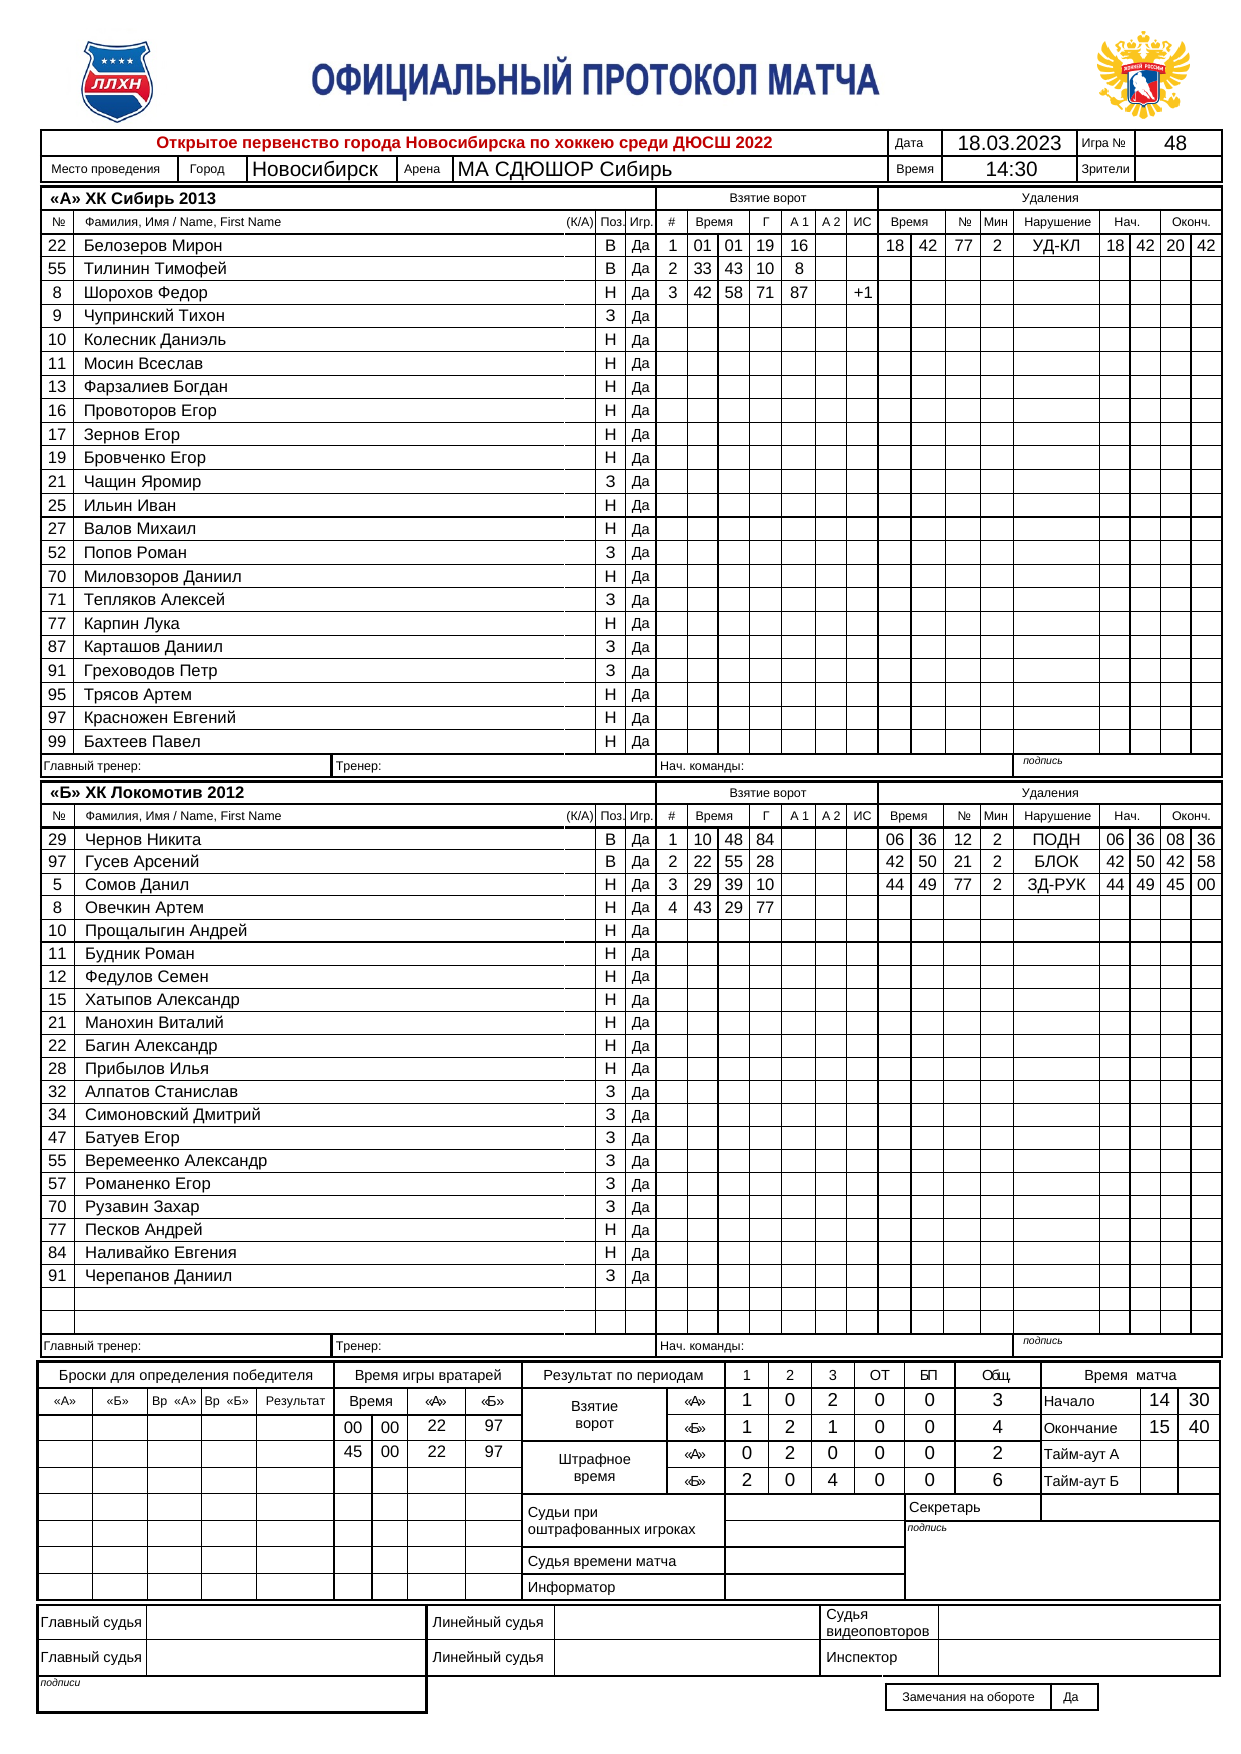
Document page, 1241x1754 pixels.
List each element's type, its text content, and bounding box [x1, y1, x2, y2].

table_cell [719, 943, 749, 964]
table_cell [1014, 1219, 1099, 1241]
table_cell [1161, 730, 1190, 753]
table_cell [1131, 328, 1160, 351]
table_cell [565, 829, 595, 849]
table_cell Штрафное время [523, 1442, 666, 1493]
table_cell Овечкин Артем [75, 896, 564, 918]
table_cell [981, 494, 1013, 516]
table_cell [726, 1521, 904, 1546]
table_cell 18 [879, 235, 910, 256]
table_cell [688, 1196, 717, 1218]
table_cell [912, 352, 945, 374]
table_cell [847, 1196, 877, 1218]
table_header Время матча [1042, 1363, 1219, 1387]
table_cell [1100, 588, 1129, 611]
table_cell [879, 305, 910, 327]
table_cell [373, 1547, 407, 1573]
table_cell [565, 257, 595, 280]
table_cell Да [626, 235, 655, 256]
table_cell [688, 541, 717, 564]
table_cell [944, 1265, 980, 1287]
table_header Открытое первенство города Новосибирска по хоккею среди ДЮСШ 2022 [42, 131, 887, 155]
table_cell [1100, 470, 1129, 493]
table_cell [1192, 1196, 1221, 1218]
table_cell [1192, 328, 1221, 351]
table_cell [750, 1035, 781, 1057]
table_cell [688, 588, 717, 611]
table_cell [946, 352, 980, 374]
table_cell [1014, 565, 1099, 587]
table_cell [688, 376, 717, 398]
table_cell [1014, 1104, 1099, 1126]
table_cell [1161, 565, 1190, 587]
table_cell [782, 376, 815, 398]
table_cell [719, 352, 749, 374]
table_cell [1192, 1219, 1221, 1241]
table_cell [782, 518, 815, 540]
table_cell [657, 328, 687, 351]
table_cell [688, 423, 717, 445]
table_cell [1014, 1035, 1099, 1057]
table_cell [782, 470, 815, 493]
table_cell 8 [42, 281, 73, 303]
table_cell [1014, 1173, 1099, 1195]
table_cell [1014, 1265, 1099, 1287]
table_cell [847, 328, 877, 351]
table_cell [981, 707, 1013, 729]
table_cell [912, 1242, 943, 1264]
table_cell [879, 352, 910, 374]
table_cell [981, 1081, 1013, 1103]
table_cell Да [626, 1150, 655, 1172]
table_cell [408, 1547, 465, 1573]
table_cell «А» [408, 1389, 465, 1413]
table_cell [1131, 376, 1160, 398]
table_cell 25 [42, 494, 73, 516]
table_cell [466, 1521, 521, 1546]
table_cell [782, 966, 815, 987]
table_cell [816, 565, 846, 587]
table_cell [39, 1468, 92, 1493]
table_cell [782, 328, 815, 351]
table_cell [1161, 352, 1190, 374]
table_cell 01 [719, 235, 749, 256]
table_cell [1161, 707, 1190, 729]
table_cell [93, 1416, 147, 1440]
table_cell 50 [1131, 850, 1160, 872]
table_cell [944, 1058, 980, 1079]
table_cell [782, 1265, 815, 1287]
table_cell [847, 850, 877, 872]
table_cell Симоновский Дмитрий [75, 1104, 564, 1126]
table_cell [847, 1311, 877, 1333]
table_cell Да [626, 1173, 655, 1195]
table_cell [981, 1219, 1013, 1241]
table_cell [750, 541, 781, 564]
table_cell [816, 989, 846, 1011]
table_cell 3 [657, 281, 687, 303]
table_cell 5 [42, 874, 74, 895]
table_cell [657, 612, 687, 634]
table_cell 49 [1131, 874, 1160, 895]
table_cell [847, 494, 877, 516]
table_cell [1014, 1081, 1099, 1103]
table_cell [596, 1288, 625, 1310]
table_cell [981, 281, 1013, 303]
table_cell [719, 541, 749, 564]
table_cell [1100, 920, 1129, 941]
table_cell Фамилия, Имя / Name, First Name [74, 211, 565, 233]
table_cell [688, 920, 717, 941]
table_cell [1014, 1311, 1099, 1333]
table_cell [657, 494, 687, 516]
table_cell [750, 1173, 781, 1195]
table_cell № [944, 805, 980, 826]
table_cell [688, 1173, 717, 1195]
table_cell [847, 966, 877, 987]
table_cell [257, 1416, 333, 1440]
table_cell [335, 1494, 371, 1520]
table_cell [657, 588, 687, 611]
table_cell [847, 235, 877, 256]
table_header 18.03.2023 [943, 131, 1076, 155]
table_cell 77 [750, 896, 781, 918]
table_cell [1131, 1035, 1160, 1057]
table_cell [879, 730, 910, 753]
table_cell [1131, 1265, 1160, 1287]
table_cell [657, 1196, 687, 1218]
table_cell (К/А) [565, 805, 595, 826]
table_cell З [596, 1196, 625, 1218]
table_cell [879, 1311, 910, 1333]
table_cell [879, 1081, 910, 1103]
table_cell 8 [782, 257, 815, 280]
table_cell [816, 1035, 846, 1057]
table_cell [75, 1288, 564, 1310]
table_cell Информатор [523, 1575, 724, 1599]
table_cell [816, 494, 846, 516]
table_cell [912, 1311, 943, 1333]
table_cell [688, 494, 717, 516]
table_cell [1100, 683, 1129, 706]
table_cell [879, 1288, 910, 1310]
table_cell [879, 989, 910, 1011]
table_cell 2 [657, 850, 687, 872]
table_cell [719, 920, 749, 941]
table_cell З [596, 305, 625, 327]
table_cell [1192, 541, 1221, 564]
table_cell [75, 1311, 564, 1333]
table_cell [1014, 423, 1099, 445]
table_cell [408, 1521, 465, 1546]
table_cell [944, 1081, 980, 1103]
table_cell [565, 328, 595, 351]
table_cell [944, 896, 980, 918]
table_cell 0 [905, 1389, 954, 1413]
table_cell [1100, 943, 1129, 964]
table_cell [1131, 305, 1160, 327]
table_cell [1100, 896, 1129, 918]
table_cell [688, 1058, 717, 1079]
table_cell [879, 1196, 910, 1218]
table_cell 28 [750, 850, 781, 872]
table_cell [719, 683, 749, 706]
table_cell [879, 470, 910, 493]
table_cell А 2 [816, 805, 846, 826]
table_cell [944, 1104, 980, 1126]
table_cell [1192, 966, 1221, 987]
table_cell [750, 1127, 781, 1149]
table_cell [750, 943, 781, 964]
table_cell [565, 1150, 595, 1172]
table_cell Да [626, 829, 655, 849]
table_cell 42 [688, 281, 717, 303]
table_cell [912, 1196, 943, 1218]
table_cell 3 [657, 874, 687, 895]
table_cell Колесник Даниэль [74, 328, 564, 351]
table_cell [148, 1574, 201, 1599]
table_cell [688, 1288, 717, 1310]
table_cell [816, 305, 846, 327]
table_cell Зрители [1078, 157, 1134, 181]
table_cell [719, 399, 749, 422]
table_cell Место проведения [42, 157, 177, 181]
table_cell 21 [42, 470, 73, 493]
table_cell 0 [769, 1468, 811, 1493]
table_cell Н [596, 989, 625, 1011]
table_cell Судья времени матча [523, 1548, 724, 1573]
table_header Взятие ворот [657, 783, 877, 803]
table_cell [1161, 1150, 1190, 1172]
table_cell 70 [42, 565, 73, 587]
table_cell [257, 1494, 333, 1520]
table_cell [750, 1104, 781, 1126]
table_cell [726, 1548, 904, 1573]
table_cell [688, 1242, 717, 1264]
table_cell [944, 1196, 980, 1218]
table_cell Главный тренер: [42, 1335, 330, 1356]
table_cell 2 [981, 829, 1013, 849]
table_cell 91 [42, 659, 73, 682]
table_cell [981, 612, 1013, 634]
table_cell 45 [1161, 874, 1190, 895]
table_cell [1100, 659, 1129, 682]
table_cell 91 [42, 1265, 74, 1287]
table_cell [1161, 612, 1190, 634]
table_cell Н [596, 1035, 625, 1057]
table_cell [202, 1521, 256, 1546]
table_cell [565, 874, 595, 895]
table_cell «Б » [466, 1389, 521, 1413]
table_cell [946, 281, 980, 303]
table_cell [719, 1173, 749, 1195]
table_cell [847, 920, 877, 941]
table_cell [1131, 989, 1160, 1011]
table_cell [750, 328, 781, 351]
table_cell [782, 943, 815, 964]
table_cell Федулов Семен [75, 966, 564, 987]
table_cell 50 [912, 850, 943, 872]
table_cell Тепляков Алексей [74, 588, 564, 611]
table_cell [93, 1494, 147, 1520]
table_cell 16 [782, 235, 815, 256]
table_cell 1 [657, 829, 687, 849]
table_cell [816, 943, 846, 964]
table_cell [1161, 399, 1190, 422]
table_cell Да [626, 423, 655, 445]
table_cell Красножен Евгений [74, 707, 564, 729]
table_cell [912, 446, 945, 469]
table_cell Время [889, 157, 941, 181]
table_cell [782, 1058, 815, 1079]
table_cell 10 [750, 874, 781, 895]
table_cell [912, 1081, 943, 1103]
table_cell [879, 966, 910, 987]
table_cell [688, 1265, 717, 1287]
table_cell Валов Михаил [74, 518, 564, 540]
table_cell Чупринский Тихон [74, 305, 564, 327]
table_cell [719, 1242, 749, 1264]
table_cell [879, 1173, 910, 1195]
table_cell [148, 1494, 201, 1520]
table_cell [847, 683, 877, 706]
table_cell [565, 305, 595, 327]
table_header Игра № [1078, 131, 1134, 155]
table_cell 33 [688, 257, 717, 280]
table_cell [1131, 541, 1160, 564]
table_cell [879, 541, 910, 564]
table_cell Инспектор [821, 1640, 938, 1675]
table_cell [981, 943, 1013, 964]
table_cell 39 [719, 874, 749, 895]
table_cell 0 [855, 1468, 904, 1493]
table_cell 55 [42, 1150, 74, 1172]
table_cell [816, 707, 846, 729]
table_cell Г [750, 211, 781, 233]
table_cell [688, 1035, 717, 1057]
table_cell [688, 966, 717, 987]
table_cell [1161, 423, 1190, 445]
table_header БП [905, 1363, 954, 1387]
table_cell [719, 305, 749, 327]
table_cell 28 [42, 1058, 74, 1079]
table_cell [782, 1173, 815, 1195]
table_cell [1014, 305, 1099, 327]
table_cell [912, 257, 945, 280]
table_cell ЗД-РУК [1014, 874, 1099, 895]
table_cell [879, 943, 910, 964]
table_cell [912, 1265, 943, 1287]
table_cell [596, 1311, 625, 1333]
table_cell [1014, 1196, 1099, 1218]
table_header Время игры вратарей [335, 1363, 521, 1387]
table_cell 43 [719, 257, 749, 280]
table_cell Карташов Даниил [74, 636, 564, 658]
table_cell Взятие ворот [523, 1389, 666, 1440]
table_cell подпись [1014, 1335, 1221, 1356]
table_header Да [1052, 1685, 1097, 1709]
table_cell [719, 328, 749, 351]
table_cell [565, 659, 595, 682]
table_cell [1131, 943, 1160, 964]
table_cell [939, 1606, 1219, 1639]
table_cell [750, 612, 781, 634]
table_cell Да [626, 636, 655, 658]
table_cell [981, 1311, 1013, 1333]
table_cell [750, 683, 781, 706]
table_cell [565, 518, 595, 540]
table_cell [782, 1081, 815, 1103]
table_cell [750, 707, 781, 729]
table_cell [782, 659, 815, 682]
table_cell «Б» [668, 1468, 724, 1493]
table_cell [816, 829, 846, 849]
table_cell Н [596, 376, 625, 398]
table_cell [847, 1288, 877, 1310]
table_cell 77 [42, 612, 73, 634]
table_cell [981, 423, 1013, 445]
table_cell Батуев Егор [75, 1127, 564, 1149]
table_cell [93, 1441, 147, 1467]
table_cell [946, 423, 980, 445]
table_cell [565, 612, 595, 634]
table_cell [847, 588, 877, 611]
table_cell [565, 920, 595, 941]
table_cell 00 [1192, 874, 1221, 895]
table_cell Тайм-аут А [1042, 1441, 1140, 1467]
table_cell [946, 470, 980, 493]
table_cell Попов Роман [74, 541, 564, 564]
table_cell [782, 1219, 815, 1241]
table_cell [1161, 966, 1190, 987]
table_cell [750, 989, 781, 1011]
table_cell [946, 518, 980, 540]
table_cell [1100, 1173, 1129, 1195]
table_cell [1161, 1196, 1190, 1218]
table_cell [912, 399, 945, 422]
table_cell [879, 588, 910, 611]
table_cell [1014, 328, 1099, 351]
table_header Замечания на обороте [887, 1685, 1050, 1709]
table_cell [719, 1127, 749, 1149]
table_cell [1131, 1012, 1160, 1033]
table_cell «А» [668, 1389, 724, 1413]
table_cell [912, 328, 945, 351]
table_cell Прибылов Илья [75, 1058, 564, 1079]
table_cell [688, 989, 717, 1011]
table_cell [946, 541, 980, 564]
table_cell 11 [42, 943, 74, 964]
table_cell [912, 943, 943, 964]
table_cell [939, 1640, 1219, 1675]
table_header Броски для определения победителя [39, 1363, 333, 1387]
table_cell [1131, 966, 1160, 987]
table_cell [1192, 1012, 1221, 1033]
table_cell 55 [42, 257, 73, 280]
table_cell [657, 1265, 687, 1287]
table_cell [981, 399, 1013, 422]
table_cell [202, 1494, 256, 1520]
table_cell [466, 1574, 521, 1599]
table_cell З [596, 1173, 625, 1195]
table_cell [912, 588, 945, 611]
table_cell [719, 989, 749, 1011]
table_cell Романенко Егор [75, 1173, 564, 1195]
table_cell [1161, 376, 1190, 398]
table_cell [816, 281, 846, 303]
table_cell [565, 399, 595, 422]
table_cell [688, 565, 717, 587]
table_cell Да [626, 352, 655, 374]
table_cell [719, 1288, 749, 1310]
table_cell 40 [1179, 1415, 1219, 1440]
table_cell [148, 1547, 201, 1573]
table_cell [565, 235, 595, 256]
table_cell Да [626, 518, 655, 540]
table_cell 2 [812, 1389, 854, 1413]
table_cell 77 [944, 874, 980, 895]
table_cell Тайм-аут Б [1042, 1468, 1140, 1493]
table_cell Да [626, 1242, 655, 1264]
table_cell [1141, 1468, 1177, 1493]
table_cell [688, 518, 717, 540]
table_cell [782, 1104, 815, 1126]
table_cell [1131, 399, 1160, 422]
table_cell «А» [39, 1389, 92, 1413]
table_cell 06 [879, 829, 910, 849]
table_cell Главный судья [39, 1606, 146, 1639]
table_cell [816, 683, 846, 706]
table_cell [847, 1219, 877, 1241]
table_cell 4 [956, 1415, 1040, 1440]
table_cell [148, 1468, 201, 1493]
table_cell [782, 636, 815, 658]
table_cell [981, 1012, 1013, 1033]
table_cell Тренер: [333, 755, 655, 776]
table_cell [879, 328, 910, 351]
table_cell Н [596, 1058, 625, 1079]
table_cell [39, 1494, 92, 1520]
table_cell [565, 707, 595, 729]
table_cell [912, 636, 945, 658]
table_cell [565, 1311, 595, 1333]
table_cell Да [626, 943, 655, 964]
table_cell [1161, 494, 1190, 516]
table_cell [847, 659, 877, 682]
table_cell [816, 1311, 846, 1333]
table_cell [1100, 352, 1129, 374]
table_cell Тилинин Тимофей [74, 257, 564, 280]
table_cell [1131, 1196, 1160, 1218]
table_cell [688, 399, 717, 422]
table_cell [1192, 352, 1221, 374]
table_cell [782, 874, 815, 895]
table_cell [565, 1219, 595, 1241]
table_cell [1014, 1127, 1099, 1149]
table_cell [1161, 257, 1190, 280]
table_cell З [596, 659, 625, 682]
table_cell [944, 1012, 980, 1033]
table_cell Н [596, 707, 625, 729]
table_cell [1100, 1311, 1129, 1333]
table_cell [816, 235, 846, 256]
table_cell [944, 920, 980, 941]
table_cell (К/А) [565, 211, 595, 233]
table_cell Да [626, 707, 655, 729]
table_cell [847, 1173, 877, 1195]
table_cell [750, 446, 781, 469]
table_cell [626, 1311, 655, 1333]
table_cell [688, 1104, 717, 1126]
table_cell [981, 446, 1013, 469]
table_cell Поз. [596, 805, 625, 826]
table_cell [946, 376, 980, 398]
table_cell [946, 565, 980, 587]
table_cell 1 [812, 1415, 854, 1440]
table_cell Да [626, 257, 655, 280]
table_cell [981, 683, 1013, 706]
table_cell [39, 1441, 92, 1467]
table_cell [1131, 1242, 1160, 1264]
table_cell Время [688, 805, 749, 826]
table_cell 36 [1192, 829, 1221, 849]
table_cell [1100, 1265, 1129, 1287]
table_cell [1014, 989, 1099, 1011]
table_cell Да [626, 1196, 655, 1218]
table_cell [565, 588, 595, 611]
table_cell [782, 1035, 815, 1057]
table_cell 06 [1100, 829, 1129, 849]
table_cell [657, 920, 687, 941]
table_cell [750, 1196, 781, 1218]
table_cell Линейный судья [428, 1606, 554, 1639]
table_cell [847, 874, 877, 895]
table_cell [657, 1058, 687, 1079]
table_cell [912, 1173, 943, 1195]
table_cell [1161, 541, 1190, 564]
table_cell [816, 376, 846, 398]
table_cell 20 [1161, 235, 1190, 256]
table_cell [565, 352, 595, 374]
table_cell [1100, 1104, 1129, 1126]
table_cell [719, 376, 749, 398]
table_cell [879, 257, 910, 280]
table_cell [688, 659, 717, 682]
table_cell 45 [335, 1441, 371, 1467]
table_cell 2 [657, 257, 687, 280]
table_cell Веремеенко Александр [75, 1150, 564, 1172]
table_cell Н [596, 565, 625, 587]
table_cell [1161, 989, 1190, 1011]
table_cell [816, 328, 846, 351]
table_cell [657, 730, 687, 753]
table_cell Сомов Данил [75, 874, 564, 895]
table_cell [719, 518, 749, 540]
table_cell [981, 352, 1013, 374]
table_cell [1131, 1219, 1160, 1241]
table_cell [657, 1150, 687, 1172]
table_cell [1192, 1035, 1221, 1057]
table_cell Да [626, 612, 655, 634]
table_cell [565, 470, 595, 493]
table_cell 22 [408, 1441, 465, 1467]
table_cell [944, 989, 980, 1011]
table_cell Время [879, 805, 943, 826]
table_cell [1100, 423, 1129, 445]
table_cell [1192, 1311, 1221, 1333]
table_cell [565, 1058, 595, 1079]
table_cell [946, 730, 980, 753]
table_cell 12 [944, 829, 980, 849]
table_cell [719, 423, 749, 445]
table_cell Н [596, 446, 625, 469]
table_cell Да [626, 494, 655, 516]
table_header «А» ХК Сибирь 2013 [42, 188, 655, 209]
table_cell [719, 1058, 749, 1079]
table_cell Н [596, 1012, 625, 1033]
table_cell 29 [688, 874, 717, 895]
table_cell [816, 730, 846, 753]
table_cell 0 [905, 1442, 954, 1467]
table_cell [879, 683, 910, 706]
table_cell [782, 494, 815, 516]
table_cell [981, 896, 1013, 918]
table_cell [657, 1081, 687, 1103]
table_cell [912, 541, 945, 564]
table_cell [657, 423, 687, 445]
table_cell Зернов Егор [74, 423, 564, 445]
table_cell [782, 423, 815, 445]
table_cell [555, 1640, 819, 1675]
table_cell [657, 989, 687, 1011]
table_cell [688, 1081, 717, 1103]
table_cell [879, 659, 910, 682]
table_cell 34 [42, 1104, 74, 1126]
table_cell [847, 1127, 877, 1149]
table_cell [408, 1494, 465, 1520]
table_cell [879, 1058, 910, 1079]
table_cell Н [596, 328, 625, 351]
table_cell [565, 1242, 595, 1264]
table_header 2 [769, 1363, 811, 1387]
table_cell [93, 1521, 147, 1546]
table_cell [750, 376, 781, 398]
table_cell [816, 850, 846, 872]
table_cell [847, 1058, 877, 1079]
table_cell 12 [42, 966, 74, 987]
table_cell [1161, 305, 1190, 327]
table_cell [1014, 1012, 1099, 1033]
table_cell Н [596, 966, 625, 987]
table_cell Да [626, 1012, 655, 1033]
table_cell [657, 376, 687, 398]
table_cell [981, 588, 1013, 611]
table_cell З [596, 470, 625, 493]
table_cell [93, 1468, 147, 1493]
table_cell [1014, 1288, 1099, 1310]
table_cell [202, 1468, 256, 1493]
table_cell [946, 612, 980, 634]
table_cell [719, 1150, 749, 1172]
table_cell [847, 470, 877, 493]
table_cell [1014, 943, 1099, 964]
table_cell [1161, 920, 1190, 941]
table_cell [1192, 518, 1221, 540]
table_cell [816, 257, 846, 280]
table_cell А 1 [782, 211, 815, 233]
table_cell [847, 376, 877, 398]
table_cell Да [626, 588, 655, 611]
table_cell ПОДН [1014, 829, 1099, 849]
table_cell Да [626, 1265, 655, 1287]
table_cell [782, 989, 815, 1011]
table_cell [1014, 1242, 1099, 1264]
table_cell Нач. команды: [657, 755, 1012, 776]
table_cell [944, 1288, 980, 1310]
table_cell [816, 518, 846, 540]
table_cell [847, 518, 877, 540]
table_cell 30 [1179, 1389, 1219, 1413]
table_cell [1161, 1242, 1190, 1264]
table_cell Н [596, 1242, 625, 1264]
table_cell [981, 305, 1013, 327]
table_cell [1192, 376, 1221, 398]
table_cell [1100, 1081, 1129, 1103]
table_cell [466, 1494, 521, 1520]
table_cell [565, 1081, 595, 1103]
table_cell [816, 1265, 846, 1287]
table_cell [912, 1288, 943, 1310]
table_cell [1192, 470, 1221, 493]
table_cell Оконч. [1161, 211, 1221, 233]
table_cell [257, 1574, 333, 1599]
table_cell [912, 305, 945, 327]
table_cell [912, 1150, 943, 1172]
table_cell [1100, 966, 1129, 987]
table_cell [565, 1035, 595, 1057]
table_cell [257, 1547, 333, 1573]
table_cell Н [596, 494, 625, 516]
table_cell Да [626, 305, 655, 327]
table_cell 0 [905, 1468, 954, 1493]
table_cell [565, 1127, 595, 1149]
table_cell [726, 1495, 904, 1520]
table_cell [1192, 1288, 1221, 1310]
table_cell [750, 1081, 781, 1103]
table_cell [1131, 470, 1160, 493]
table_cell «А» [668, 1442, 724, 1467]
table_cell [257, 1521, 333, 1546]
table_cell [847, 636, 877, 658]
table_cell [981, 989, 1013, 1011]
table_cell [1161, 896, 1190, 918]
table_cell [782, 565, 815, 587]
table_cell [946, 683, 980, 706]
table_cell подписи [39, 1677, 425, 1711]
table_cell Прощалыгин Андрей [75, 920, 564, 941]
table_cell Арена [398, 157, 452, 181]
table_cell [1014, 730, 1099, 753]
table_cell [750, 518, 781, 540]
table_cell 4 [812, 1468, 854, 1493]
table_cell [750, 966, 781, 987]
table_cell [1014, 257, 1099, 280]
table_cell [1100, 1288, 1129, 1310]
table_cell [1100, 305, 1129, 327]
table_cell Да [626, 565, 655, 587]
table_cell Н [596, 943, 625, 964]
table_cell [750, 1058, 781, 1079]
table_cell В [596, 829, 625, 849]
table_cell [981, 1173, 1013, 1195]
table_header ОТ [855, 1363, 904, 1387]
table_cell [879, 281, 910, 303]
table_cell [912, 1219, 943, 1241]
table_cell [657, 399, 687, 422]
table_cell 21 [42, 1012, 74, 1033]
table_cell [688, 1219, 717, 1241]
table_cell [750, 470, 781, 493]
table_cell Да [626, 1127, 655, 1149]
table_cell Н [596, 352, 625, 374]
table_cell [1161, 683, 1190, 706]
table_cell [657, 305, 687, 327]
table_cell [912, 920, 943, 941]
table_cell [946, 636, 980, 658]
table_cell [782, 1012, 815, 1033]
table_cell [879, 446, 910, 469]
table_cell [335, 1547, 371, 1573]
table_cell 97 [466, 1416, 521, 1440]
table_cell # [657, 805, 687, 826]
table_cell 08 [1161, 829, 1190, 849]
table_cell УД-КЛ [1014, 235, 1099, 256]
table_cell [657, 352, 687, 374]
table_cell [981, 328, 1013, 351]
table_cell [750, 423, 781, 445]
table_cell [912, 1058, 943, 1079]
table_cell [847, 989, 877, 1011]
table_cell [719, 1311, 749, 1333]
table_cell [719, 1012, 749, 1033]
table_cell З [596, 1265, 625, 1287]
table_cell [1131, 636, 1160, 658]
table_cell [847, 1150, 877, 1172]
table_cell [688, 707, 717, 729]
table_cell З [596, 636, 625, 658]
table_cell [912, 612, 945, 634]
table_cell Н [596, 874, 625, 895]
table_cell 2 [981, 874, 1013, 895]
table_cell [1131, 612, 1160, 634]
table_cell [202, 1416, 256, 1440]
table_cell [565, 850, 595, 872]
table_cell [782, 1242, 815, 1264]
table_cell [847, 305, 877, 327]
table_cell [912, 896, 943, 918]
table_cell [1192, 446, 1221, 469]
table_cell 6 [956, 1468, 1040, 1493]
table_cell [148, 1441, 201, 1467]
table_cell Г [750, 805, 781, 826]
table_cell [1192, 943, 1221, 964]
table_cell Н [596, 730, 625, 753]
table_cell [750, 588, 781, 611]
table_cell [847, 399, 877, 422]
table_cell 70 [42, 1196, 74, 1218]
table_cell [816, 352, 846, 374]
table_cell [946, 494, 980, 516]
table_cell [1192, 1150, 1221, 1172]
table_cell [39, 1574, 92, 1599]
table_cell [1100, 1196, 1129, 1218]
table_cell [981, 376, 1013, 398]
table_cell 22 [688, 850, 717, 872]
table_cell [1131, 707, 1160, 729]
table_cell [1141, 1441, 1177, 1467]
table_cell Судьи при оштрафованных игроках [523, 1495, 724, 1546]
table_cell Чащин Яромир [74, 470, 564, 493]
table_cell [816, 966, 846, 987]
table_cell [1192, 1104, 1221, 1126]
table_cell 22 [408, 1416, 465, 1440]
table_cell [750, 1265, 781, 1287]
table_cell [1161, 1265, 1190, 1287]
table_cell [466, 1547, 521, 1573]
table_cell [816, 1058, 846, 1079]
table_cell Да [626, 328, 655, 351]
table_cell [1131, 257, 1160, 280]
table_cell [42, 1311, 74, 1333]
table_cell [1131, 565, 1160, 587]
table_cell [912, 494, 945, 516]
table_cell [750, 1311, 781, 1333]
table_cell [1100, 989, 1129, 1011]
table_cell № [42, 805, 74, 826]
table_cell [93, 1547, 147, 1573]
table_cell [1100, 376, 1129, 398]
table_cell Да [626, 659, 655, 682]
table_cell Н [596, 683, 625, 706]
table_cell [1100, 565, 1129, 587]
table_cell [565, 1288, 595, 1310]
table_cell [912, 1012, 943, 1033]
table_cell подпись [906, 1522, 1219, 1599]
table_cell [1192, 281, 1221, 303]
table_cell [981, 1150, 1013, 1172]
table_cell [373, 1494, 407, 1520]
table_cell [981, 1265, 1013, 1287]
table_cell Время [879, 211, 945, 233]
table_cell [1014, 1150, 1099, 1172]
table_cell [782, 920, 815, 941]
table_cell [1100, 1058, 1129, 1079]
table_cell [816, 1012, 846, 1033]
table_cell [981, 636, 1013, 658]
table_cell [1100, 730, 1129, 753]
table_cell [147, 1606, 425, 1639]
table_cell Карпин Лука [74, 612, 564, 634]
table_cell [1131, 683, 1160, 706]
table_cell [1192, 896, 1221, 918]
table_cell [816, 659, 846, 682]
table_cell [657, 518, 687, 540]
table_cell [1192, 1081, 1221, 1103]
table_cell [719, 470, 749, 493]
table_cell [688, 446, 717, 469]
table_cell 2 [956, 1442, 1040, 1467]
table_cell 1 [657, 235, 687, 256]
table_cell Линейный судья [428, 1640, 554, 1675]
table_cell [944, 1035, 980, 1057]
table_cell Да [626, 1081, 655, 1103]
table_cell 14 [1141, 1389, 1177, 1413]
table_cell [657, 943, 687, 964]
table_cell [816, 920, 846, 941]
table_cell 77 [42, 1219, 74, 1241]
table_cell [847, 446, 877, 469]
table_cell Да [626, 966, 655, 987]
table_cell [879, 1012, 910, 1033]
table_cell [719, 636, 749, 658]
table_cell [657, 707, 687, 729]
table_cell [565, 989, 595, 1011]
table_cell [657, 659, 687, 682]
table_cell 0 [905, 1415, 954, 1440]
table_cell [847, 1081, 877, 1103]
table_cell [782, 1150, 815, 1172]
table_cell Фарзалиев Богдан [74, 376, 564, 398]
table_cell [688, 1150, 717, 1172]
table_cell Н [596, 896, 625, 918]
table_cell [688, 305, 717, 327]
table_cell [1014, 541, 1099, 564]
table_cell [912, 470, 945, 493]
table_cell Нач. [1100, 805, 1160, 826]
table_cell [981, 730, 1013, 753]
table_cell [1100, 328, 1129, 351]
table_cell [1014, 494, 1099, 516]
table_cell Да [626, 1035, 655, 1057]
table_cell [688, 1127, 717, 1149]
table_cell [657, 1104, 687, 1126]
table_cell [1014, 518, 1099, 540]
table_cell [719, 612, 749, 634]
table_cell [1014, 659, 1099, 682]
table_cell А 1 [782, 805, 815, 826]
table_cell [782, 305, 815, 327]
table_cell [879, 920, 910, 941]
table_cell [1014, 612, 1099, 634]
table_cell [1161, 636, 1190, 658]
table_cell Время [688, 211, 749, 233]
table_cell [1014, 1058, 1099, 1079]
table_cell А 2 [816, 211, 846, 233]
table_cell 1 [726, 1389, 768, 1413]
table_cell [1192, 399, 1221, 422]
table_cell [879, 376, 910, 398]
table_cell [1192, 920, 1221, 941]
table_cell [944, 1127, 980, 1149]
table_cell [1100, 494, 1129, 516]
table_cell Провоторов Егор [74, 399, 564, 422]
table_cell ИС [847, 211, 877, 233]
table_cell 22 [42, 1035, 74, 1057]
table_cell [816, 1150, 846, 1172]
table_cell Вр «Б» [202, 1389, 256, 1413]
table_cell Мин [981, 805, 1013, 826]
table_cell Манохин Виталий [75, 1012, 564, 1033]
table_cell [879, 1150, 910, 1172]
table_cell [782, 588, 815, 611]
table_cell Да [626, 281, 655, 303]
table_cell [1192, 257, 1221, 280]
table_cell [912, 1035, 943, 1057]
table_cell [688, 730, 717, 753]
table_cell [981, 1058, 1013, 1079]
table_cell 84 [42, 1242, 74, 1264]
table_cell Секретарь [906, 1495, 1040, 1520]
table_cell [912, 1127, 943, 1149]
table_cell [847, 943, 877, 964]
table_cell Да [626, 1058, 655, 1079]
table_cell [565, 1196, 595, 1218]
table_cell 18 [1100, 235, 1129, 256]
table_header Взятие ворот [657, 188, 877, 209]
table_cell [1131, 1081, 1160, 1103]
table_cell [847, 829, 877, 849]
table_cell Игр. [626, 805, 655, 826]
table_cell [847, 352, 877, 374]
table_cell [946, 659, 980, 682]
table_cell [1100, 518, 1129, 540]
table_cell [981, 1104, 1013, 1126]
table_cell [719, 1104, 749, 1126]
table_cell [565, 683, 595, 706]
table_cell [944, 966, 980, 987]
table_cell [1100, 541, 1129, 564]
table_cell [879, 399, 910, 422]
table_cell [879, 565, 910, 587]
table_cell [1099, 1682, 1220, 1711]
table_cell 42 [879, 850, 910, 872]
table_cell Время [335, 1389, 407, 1413]
table_cell [782, 352, 815, 374]
table_cell [657, 1242, 687, 1264]
table_cell Да [626, 683, 655, 706]
table_cell [782, 1288, 815, 1310]
table_header «Б» ХК Локомотив 2012 [42, 783, 655, 803]
table_cell 44 [1100, 874, 1129, 895]
table_cell [1136, 157, 1221, 181]
table_cell Алпатов Станислав [75, 1081, 564, 1103]
table_cell Гусев Арсений [75, 850, 564, 872]
table_cell [373, 1521, 407, 1546]
table_cell [816, 636, 846, 658]
table_cell [1014, 966, 1099, 987]
table_cell 2 [769, 1415, 811, 1440]
table_cell # [657, 211, 687, 233]
table_cell Бровченко Егор [74, 446, 564, 469]
table_header Удаления [879, 783, 1221, 803]
table_cell [1192, 1058, 1221, 1079]
table_cell Черепанов Даниил [75, 1265, 564, 1287]
table_cell [912, 659, 945, 682]
table_cell [816, 446, 846, 469]
table_cell Хатыпов Александр [75, 989, 564, 1011]
table_cell [1014, 920, 1099, 941]
table_cell [944, 1242, 980, 1264]
table_cell [565, 636, 595, 658]
table_cell [782, 683, 815, 706]
table_cell [946, 446, 980, 469]
table_cell [879, 1035, 910, 1057]
table_cell [257, 1468, 333, 1493]
table_cell Белозеров Мирон [74, 235, 564, 256]
table_cell [688, 612, 717, 634]
table_cell 19 [750, 235, 781, 256]
table_cell [565, 423, 595, 445]
table_header Дата [889, 131, 941, 155]
table_cell [883, 1677, 1220, 1681]
table_cell 97 [42, 850, 74, 872]
table_cell 00 [373, 1441, 407, 1467]
table_cell [912, 518, 945, 540]
table_cell Ильин Иван [74, 494, 564, 516]
table_cell [847, 565, 877, 587]
table_cell 10 [42, 920, 74, 941]
table_cell [981, 257, 1013, 280]
table_cell Игр. [626, 211, 655, 233]
table_cell [565, 541, 595, 564]
table_cell [335, 1521, 371, 1546]
table_cell [565, 376, 595, 398]
table_cell [565, 1265, 595, 1287]
table_cell [944, 1150, 980, 1172]
table_cell 52 [42, 541, 73, 564]
table_cell [782, 829, 815, 849]
table_cell [847, 257, 877, 280]
table_cell Рузавин Захар [75, 1196, 564, 1218]
table_cell [1161, 1012, 1190, 1033]
table_cell [944, 1311, 980, 1333]
table_cell [565, 565, 595, 587]
table_cell [719, 730, 749, 753]
table_cell [912, 730, 945, 753]
table_cell [847, 1242, 877, 1264]
table_cell [657, 446, 687, 469]
table_cell [816, 1081, 846, 1103]
table_cell [1100, 707, 1129, 729]
table_cell 0 [812, 1442, 854, 1467]
table_cell [1131, 1127, 1160, 1149]
table_cell [1131, 588, 1160, 611]
table_cell МА СДЮШОР Сибирь [454, 157, 887, 181]
table_cell [981, 1035, 1013, 1057]
table_cell З [596, 541, 625, 564]
table_cell [1161, 1058, 1190, 1079]
table_cell [981, 541, 1013, 564]
table_cell Трясов Артем [74, 683, 564, 706]
table_cell [1131, 659, 1160, 682]
table_cell [657, 1035, 687, 1057]
table_cell [202, 1547, 256, 1573]
table_cell [688, 1311, 717, 1333]
table_cell [719, 659, 749, 682]
table_cell [1161, 1035, 1190, 1057]
table_cell [1161, 1311, 1190, 1333]
table_cell [202, 1441, 256, 1467]
table_cell [408, 1468, 465, 1493]
table_cell 84 [750, 829, 781, 849]
table_cell 9 [42, 305, 73, 327]
table_cell Нарушение [1014, 211, 1099, 233]
table_cell [1192, 659, 1221, 682]
table_cell [1192, 565, 1221, 587]
table_cell [750, 565, 781, 587]
table_cell [782, 446, 815, 469]
table_cell Да [626, 874, 655, 895]
table_cell 29 [719, 896, 749, 918]
table_cell Новосибирск [248, 157, 396, 181]
table_cell Н [596, 612, 625, 634]
table_cell [981, 1196, 1013, 1218]
table_cell [1161, 943, 1190, 964]
table_cell 87 [42, 636, 73, 658]
table_cell 77 [946, 235, 980, 256]
table_cell [847, 423, 877, 445]
table_cell [816, 423, 846, 445]
table_cell Да [626, 989, 655, 1011]
table_cell Н [596, 281, 625, 303]
table_cell +1 [847, 281, 877, 303]
table_cell 42 [1100, 850, 1129, 872]
table_cell № [42, 211, 73, 233]
table_cell [373, 1468, 407, 1493]
table_cell [1131, 730, 1160, 753]
table_cell [782, 850, 815, 872]
table_cell 13 [42, 376, 73, 398]
table_cell 97 [42, 707, 73, 729]
table_cell «Б» [93, 1389, 147, 1413]
table_cell [1100, 257, 1129, 280]
table_cell 17 [42, 423, 73, 445]
table_cell [1192, 683, 1221, 706]
table_cell [39, 1521, 92, 1546]
table_cell Н [596, 423, 625, 445]
table_cell 32 [42, 1081, 74, 1103]
table_cell [750, 1219, 781, 1241]
table_cell Песков Андрей [75, 1219, 564, 1241]
table_cell [565, 446, 595, 469]
table_cell [816, 874, 846, 895]
table_cell [688, 328, 717, 351]
table_cell Да [626, 541, 655, 564]
table_cell [408, 1574, 465, 1599]
table_header Общ. [956, 1363, 1040, 1387]
table_cell [719, 1196, 749, 1218]
table_cell [657, 966, 687, 987]
table_cell [1192, 1242, 1221, 1264]
table_cell [719, 565, 749, 587]
table_cell 58 [719, 281, 749, 303]
table_cell [847, 730, 877, 753]
table_cell [816, 470, 846, 493]
table_cell 49 [912, 874, 943, 895]
table_cell [1161, 446, 1190, 469]
table_cell [657, 1173, 687, 1195]
table_cell [719, 494, 749, 516]
table_cell [1014, 352, 1099, 374]
table_cell [657, 565, 687, 587]
table_cell [657, 541, 687, 564]
table_cell [719, 966, 749, 987]
table_cell [1161, 1081, 1190, 1103]
table_cell [750, 920, 781, 941]
table_cell Да [626, 1219, 655, 1241]
table_cell Да [626, 920, 655, 941]
table_cell Да [626, 399, 655, 422]
table_cell [1192, 636, 1221, 658]
table_cell [39, 1416, 92, 1440]
table_cell [147, 1640, 425, 1675]
table_header 48 [1136, 131, 1221, 155]
table_cell [946, 707, 980, 729]
table_cell Тренер: [333, 1335, 655, 1356]
table_cell Мин [981, 211, 1013, 233]
table_cell [1014, 281, 1099, 303]
table_cell [847, 612, 877, 634]
table_cell Главный судья [39, 1640, 146, 1675]
table_cell [1100, 1219, 1129, 1241]
table_cell 3 [956, 1389, 1040, 1413]
table_cell [428, 1677, 882, 1711]
table_cell № [946, 211, 980, 233]
table_cell Город [179, 157, 246, 181]
table_cell 97 [466, 1441, 521, 1467]
table_cell [782, 1311, 815, 1333]
table_cell 0 [726, 1442, 768, 1467]
table_cell 99 [42, 730, 73, 753]
table_cell [1161, 1104, 1190, 1126]
table_cell [1131, 1058, 1160, 1079]
table_cell [750, 659, 781, 682]
table_cell [847, 896, 877, 918]
table_cell [1014, 446, 1099, 469]
table_cell [782, 730, 815, 753]
table_cell [148, 1416, 201, 1440]
table_cell подпись [1014, 755, 1221, 776]
table_cell [565, 1104, 595, 1126]
table_cell [1192, 1265, 1221, 1287]
table_cell [688, 470, 717, 493]
table_cell Поз. [596, 211, 625, 233]
table_cell [148, 1521, 201, 1546]
table_cell [782, 1196, 815, 1218]
table_cell 19 [42, 446, 73, 469]
table_cell [1131, 494, 1160, 516]
table_cell Чернов Никита [75, 829, 564, 849]
table_cell [816, 399, 846, 422]
table_cell З [596, 1127, 625, 1149]
table_cell [1042, 1495, 1219, 1520]
table_cell [1100, 1127, 1129, 1149]
table_cell [981, 565, 1013, 587]
table_cell Н [596, 1219, 625, 1241]
table_cell В [596, 257, 625, 280]
table_cell 0 [855, 1442, 904, 1467]
table_cell Миловзоров Даниил [74, 565, 564, 587]
table_cell [981, 659, 1013, 682]
table_cell [1100, 1012, 1129, 1033]
table_cell [816, 1127, 846, 1149]
table_cell [816, 1242, 846, 1264]
table_cell [1161, 1219, 1190, 1241]
table_cell 0 [855, 1389, 904, 1413]
table_cell З [596, 588, 625, 611]
table_cell [1100, 612, 1129, 634]
table_cell 71 [750, 281, 781, 303]
table_cell 2 [769, 1442, 811, 1467]
table_cell З [596, 1104, 625, 1126]
table_cell Греховодов Петр [74, 659, 564, 682]
table_cell [879, 494, 910, 516]
table_cell 22 [42, 235, 73, 256]
table_cell [688, 1012, 717, 1033]
table_cell [912, 423, 945, 445]
table_cell [750, 1012, 781, 1033]
table_cell [719, 707, 749, 729]
table_cell [750, 399, 781, 422]
table_cell [1161, 281, 1190, 303]
table_cell Шорохов Федор [74, 281, 564, 303]
table_cell [946, 588, 980, 611]
table_cell [847, 1265, 877, 1287]
table_cell Да [626, 1104, 655, 1126]
table_cell 14:30 [943, 157, 1076, 181]
table_cell [719, 1265, 749, 1287]
table_cell [1161, 1288, 1190, 1310]
table_cell [1161, 1127, 1190, 1149]
table_cell [1179, 1441, 1219, 1467]
table_cell [816, 588, 846, 611]
table_cell [847, 707, 877, 729]
table_cell [750, 1242, 781, 1264]
table_cell [879, 1104, 910, 1126]
table_cell [879, 612, 910, 634]
table_cell [1131, 518, 1160, 540]
table_cell [750, 494, 781, 516]
table_cell [1192, 588, 1221, 611]
table_cell [565, 494, 595, 516]
table_cell [782, 399, 815, 422]
table_cell [1131, 352, 1160, 374]
table_cell [750, 1288, 781, 1310]
table_cell [750, 636, 781, 658]
table_cell [555, 1606, 819, 1639]
table_cell [42, 1288, 74, 1310]
table_cell [1131, 920, 1160, 941]
table_cell 2 [981, 235, 1013, 256]
table_cell [1131, 896, 1160, 918]
table_cell [981, 470, 1013, 493]
table_cell 2 [981, 850, 1013, 872]
table_cell Да [626, 446, 655, 469]
table_cell 0 [769, 1389, 811, 1413]
table_cell Фамилия, Имя / Name, First Name [75, 805, 565, 826]
table_cell [373, 1574, 407, 1599]
table_cell 4 [657, 896, 687, 918]
table_cell [719, 446, 749, 469]
table_cell [912, 966, 943, 987]
table_cell [657, 1127, 687, 1149]
table_cell [879, 636, 910, 658]
table_cell [565, 1012, 595, 1033]
table_cell [879, 1219, 910, 1241]
table_cell Начало [1042, 1389, 1140, 1413]
table_cell [847, 1035, 877, 1057]
table_cell Да [626, 850, 655, 872]
table_cell 0 [855, 1415, 904, 1440]
table_cell [1014, 399, 1099, 422]
table_cell 00 [335, 1416, 371, 1440]
table_cell [816, 1104, 846, 1126]
table_cell 8 [42, 896, 74, 918]
table_cell Нарушение [1014, 805, 1099, 826]
table_cell [879, 896, 910, 918]
table_cell Да [626, 470, 655, 493]
table_cell [1100, 636, 1129, 658]
table_cell Н [596, 399, 625, 422]
table_cell [944, 1219, 980, 1241]
table_cell Да [626, 730, 655, 753]
table_cell [626, 1288, 655, 1310]
table_cell [946, 399, 980, 422]
table_cell [335, 1574, 371, 1599]
table_cell [1100, 399, 1129, 422]
table_cell [944, 943, 980, 964]
table_cell [912, 565, 945, 587]
table_cell [981, 1242, 1013, 1264]
table_header Результат по периодам [523, 1363, 724, 1387]
table_cell [688, 352, 717, 374]
table_cell [782, 1127, 815, 1149]
table_cell [782, 896, 815, 918]
table_cell [257, 1441, 333, 1467]
table_cell [688, 943, 717, 964]
table_cell [657, 1288, 687, 1310]
table_cell [912, 281, 945, 303]
table_cell 95 [42, 683, 73, 706]
table_cell 42 [1131, 235, 1160, 256]
table_cell 58 [1192, 850, 1221, 872]
table_cell [565, 730, 595, 753]
table_cell [657, 636, 687, 658]
table_cell [1161, 328, 1190, 351]
table_cell [1100, 1242, 1129, 1264]
table_cell [879, 1127, 910, 1149]
table_cell [657, 1311, 687, 1333]
picture [5, 28, 1197, 129]
table_cell 15 [1141, 1415, 1177, 1440]
table_cell 01 [688, 235, 717, 256]
table_cell [816, 1219, 846, 1241]
table_cell [1014, 683, 1099, 706]
table_cell Мосин Всеслав [74, 352, 564, 374]
table_cell Наливайко Евгения [75, 1242, 564, 1264]
table_cell [981, 920, 1013, 941]
table_cell [719, 1219, 749, 1241]
table_cell [750, 352, 781, 374]
table_cell Нач. команды: [657, 1335, 1012, 1356]
table_cell [879, 518, 910, 540]
table_cell [726, 1575, 904, 1599]
table_cell 11 [42, 352, 73, 374]
table_cell [565, 896, 595, 918]
table_cell [657, 1012, 687, 1033]
table_cell 55 [719, 850, 749, 872]
table_cell 15 [42, 989, 74, 1011]
table_cell 2 [726, 1468, 768, 1493]
table_cell [1014, 707, 1099, 729]
table_cell [816, 1196, 846, 1218]
table_cell 10 [688, 829, 717, 849]
table_cell 10 [750, 257, 781, 280]
table_cell [1131, 281, 1160, 303]
table_cell [688, 683, 717, 706]
table_cell [335, 1468, 371, 1493]
table_cell Н [596, 518, 625, 540]
table_cell Вр «А» [148, 1389, 201, 1413]
table_cell 27 [42, 518, 73, 540]
table_cell 48 [719, 829, 749, 849]
table_cell [750, 1150, 781, 1172]
table_header 1 [726, 1363, 768, 1387]
table_cell Багин Александр [75, 1035, 564, 1057]
table_cell [816, 541, 846, 564]
table_cell [981, 1127, 1013, 1149]
table_cell [565, 1173, 595, 1195]
table_cell [1161, 659, 1190, 682]
table_cell 42 [912, 235, 945, 256]
table_cell [688, 636, 717, 658]
table_cell [1100, 281, 1129, 303]
table_cell [1179, 1468, 1219, 1493]
table_cell [1131, 1288, 1160, 1310]
table_cell 36 [912, 829, 943, 849]
table_cell 42 [1161, 850, 1190, 872]
table_cell 71 [42, 588, 73, 611]
table_cell [1131, 1104, 1160, 1126]
table_cell [879, 1242, 910, 1264]
table_cell Главный тренер: [42, 755, 330, 776]
table_cell [944, 1173, 980, 1195]
table_cell [565, 281, 595, 303]
table_cell З [596, 1150, 625, 1172]
table_cell [565, 943, 595, 964]
table_cell 1 [726, 1415, 768, 1440]
table_cell Результат [257, 1389, 333, 1413]
table_cell Нач. [1100, 211, 1160, 233]
table_cell В [596, 850, 625, 872]
table_cell [879, 423, 910, 445]
table_cell [93, 1574, 147, 1599]
table_cell З [596, 1081, 625, 1103]
table_cell [981, 518, 1013, 540]
table_cell [750, 730, 781, 753]
table_cell [782, 612, 815, 634]
table_cell [1161, 518, 1190, 540]
table_cell [1131, 1311, 1160, 1333]
table_cell 47 [42, 1127, 74, 1149]
table_cell [912, 376, 945, 398]
table_cell [847, 541, 877, 564]
table_cell 87 [782, 281, 815, 303]
table_cell [657, 683, 687, 706]
table_cell [816, 1173, 846, 1195]
table_cell [565, 966, 595, 987]
table_cell 16 [42, 399, 73, 422]
table_cell [847, 1104, 877, 1126]
table_cell [202, 1574, 256, 1599]
table_cell [1131, 423, 1160, 445]
table_cell 10 [42, 328, 73, 351]
table_cell [1192, 612, 1221, 634]
table_cell [912, 989, 943, 1011]
table_cell 36 [1131, 829, 1160, 849]
table_cell 00 [373, 1416, 407, 1440]
table_cell [750, 305, 781, 327]
table_cell [912, 707, 945, 729]
table_cell Будник Роман [75, 943, 564, 964]
table_cell [657, 470, 687, 493]
table_cell [946, 305, 980, 327]
table_cell [879, 1265, 910, 1287]
table_cell [946, 257, 980, 280]
table_cell 57 [42, 1173, 74, 1195]
table_cell [1192, 989, 1221, 1011]
table_cell [1131, 1150, 1160, 1172]
table_cell [1014, 376, 1099, 398]
table_cell [1014, 896, 1099, 918]
table_cell [466, 1468, 521, 1493]
table_cell [39, 1547, 92, 1573]
table_cell В [596, 235, 625, 256]
table_cell «Б» [668, 1415, 724, 1440]
table_cell [719, 1081, 749, 1103]
table_cell [816, 612, 846, 634]
table_cell Окончание [1042, 1415, 1140, 1440]
table_cell [1131, 1173, 1160, 1195]
table_cell Оконч. [1161, 805, 1221, 826]
table_cell [719, 1035, 749, 1057]
table_header Удаления [879, 188, 1221, 209]
table_cell [782, 707, 815, 729]
table_cell [1100, 1150, 1129, 1172]
table_cell [946, 328, 980, 351]
table_cell [816, 896, 846, 918]
table_cell 21 [944, 850, 980, 872]
table_cell [816, 1288, 846, 1310]
table_cell Бахтеев Павел [74, 730, 564, 753]
table_cell [1100, 446, 1129, 469]
table_cell [912, 1104, 943, 1126]
table_cell [912, 683, 945, 706]
table_cell [1161, 588, 1190, 611]
table_cell Да [626, 896, 655, 918]
table_cell [1161, 470, 1190, 493]
table_cell [1192, 494, 1221, 516]
table_cell [879, 707, 910, 729]
table_cell Судья видеоповторов [821, 1606, 938, 1639]
table_cell [1192, 423, 1221, 445]
table_cell [719, 588, 749, 611]
table_cell БЛОК [1014, 850, 1099, 872]
table_cell [1192, 1127, 1221, 1149]
table_cell 44 [879, 874, 910, 895]
table_cell [981, 1288, 1013, 1310]
table_cell Да [626, 376, 655, 398]
table_cell [657, 1219, 687, 1241]
table_cell 42 [1192, 235, 1221, 256]
table_cell [1014, 470, 1099, 493]
table_cell [1192, 305, 1221, 327]
table_cell [1014, 636, 1099, 658]
table_cell [1131, 446, 1160, 469]
table_cell Н [596, 920, 625, 941]
table_header 3 [812, 1363, 854, 1387]
table_cell [981, 966, 1013, 987]
table_cell 43 [688, 896, 717, 918]
table_cell [1161, 1173, 1190, 1195]
table_cell [782, 541, 815, 564]
table_cell [1192, 730, 1221, 753]
table_cell [1192, 707, 1221, 729]
table_cell [1014, 588, 1099, 611]
table_cell [1100, 1035, 1129, 1057]
table_cell [847, 1012, 877, 1033]
table_cell [1192, 1173, 1221, 1195]
table_cell ИС [847, 805, 877, 826]
table_cell 29 [42, 829, 74, 849]
